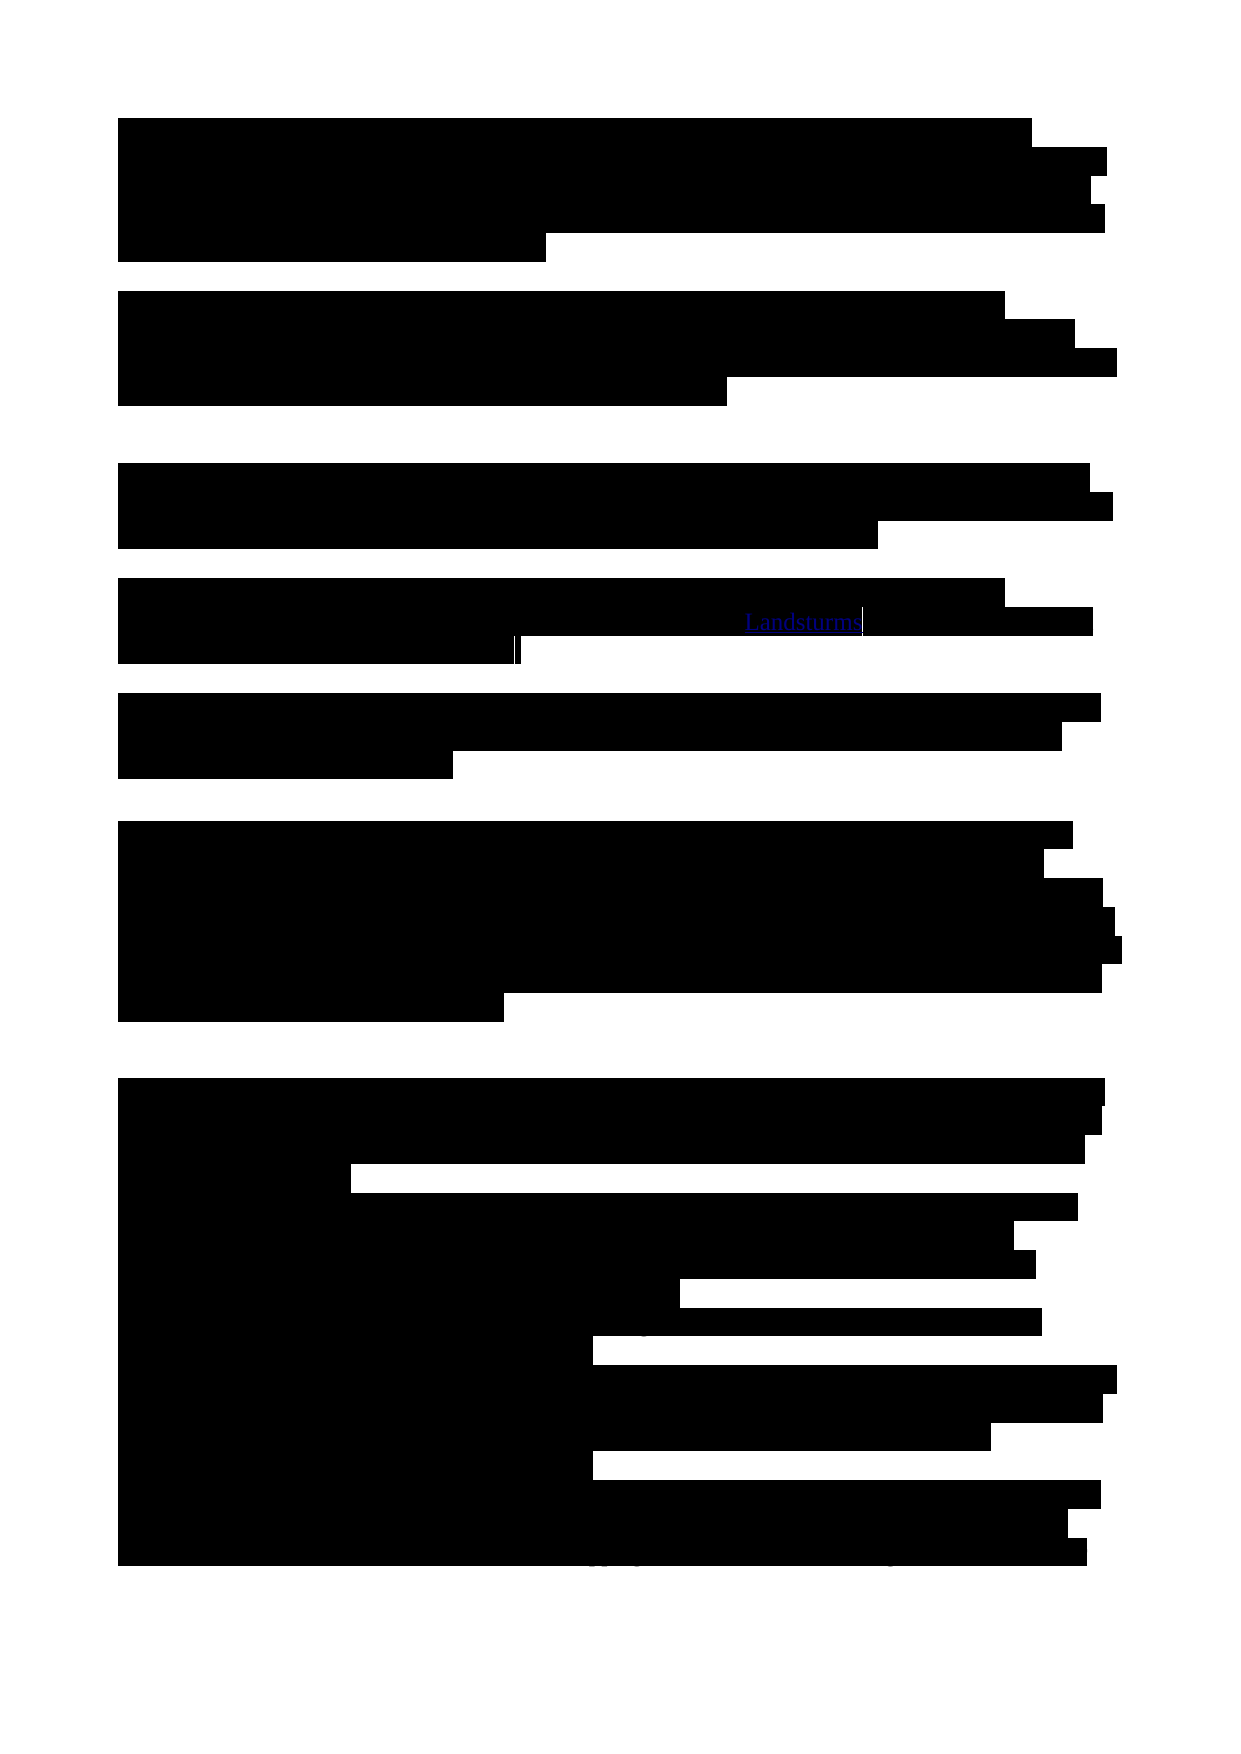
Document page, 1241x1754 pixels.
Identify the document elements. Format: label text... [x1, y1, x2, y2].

text 1916 bis 1918 nahm Knappe am Ersten Weltkrieg als „ungedienter Landsturmmann“ teil (SCHMID, 1937, S.6), einer Bezeichnung für Angehörige des Landsturms, die im Frieden keinen Militärdienst geleistet hatten (www-69). [118, 578, 1122, 664]
text Der „erste Baumeister des Führers“ Trost schrieb an Kultusminister Hans Schemm zu dieser Zeit: „eine gesunde und verinnerlichte Kunst […] wird durch die zersetzenden Bestrebungen einiger Persönlichkeiten, zu denen auch Professor Knappe gehört, desavouiert, zum größten Schaden für [118, 1480, 1122, 1566]
text 1926 folgte dann seine Ernennung zum Professor und 1930 die Einstellung bei der Technischen Hochschule München für den Bereich „Plastik“, im Studium der Architektur (www-68). Der Grundsatz seiner Lehrmethode war zu dieser Zeit: “[…] daß Werke der Bildhauerei am Bau „nicht aus dem bloßen Dekorieren“ kommen [..]“ sollten (GRESER & GRIMM, 2015, S.6). Hier wurde er vor allem durch die „Neue Künstlervereinigung München“, unter anderem vertreten durch berühmte Künstlerpersönlichkeiten wie Marianne Werefkin, Wassily Kandinsky, Franz Marc, August Macke und Paul Klee, geprägt (POHL, 2017). [118, 821, 1122, 1022]
text Seit dem 30.01.1915 war der Künstler mit Marianne Kopp verheiratet. Die beiden bekamen 1917 ihre Tochter Liselotte (gestorben am 2.3. 1932) und 1920 einen Sohn, den sie Hans Heiner, nannten gefallen am 18.7.1943 in Russland (GGF, 1975, S.9) (SCHMID, 1973, S.6). [118, 463, 1122, 549]
text 1933 erhielt Knappe durch das NS-Regime ein Berufsverbot als „Kulturbolschewist“ (GRESER & GRIMM, 2015, S.6), was zur Folge hatte, dass sein Lehrauftrag, nach Meinungsverschiedenheiten der beiden Professoren Vorhölzer und Bestelmeyer (GRESER & GRIMM, 2015, S.6), an der TU nicht verlängert wurde. [118, 1078, 1122, 1193]
text Dies wurde hauptsächlich vorangetrieben durch den Bildhauer und SA-Hauptscharführer Hanns Markus Heinlein (1888-1965), der Knappe wegen seiner „Kunstrichtung und Gesinnung“ diffamierte. Heinlein übernahm seine Nachfolge. Dieser war seit 1931 politischer Leiter der NSDAP (HERRMANN & NERDINGER, 2018, S.204). [118, 1193, 1122, 1308]
text Er setzte die ägyptische Technik des Tiefenschnittreliefs ein, um seinen expressionistischen Neigungen Ausdruck zu verleihen (RIGATO, 2019, S.3). Die Ägypter verwendeten seiner Aussage nach maßgeblich das Prinzip der Stufung, um zur Form zu kommen, die Griechen die Kannelüre, die Romanen die Höhlung, die Gotiker das Profil (BECK, 1950, S.17) und die Künstler seiner Zeit die „leere Hohlkehle“(BECK, 1950, S.18). [118, 118, 1122, 262]
text Schon seit dem ersten Weltkrieg waren auch die Zerstörungen des Krieges und die damit verbundene Mahnung zum Frieden immer ein zentrales Thema des Künstlers (FISCHER, 2013, S.135). Seine ersten Glasgemälde stellte er 1920 im Kunstgewerbeverein München aus, viele davon befinden sich heute in Privatbesitz (FISCHER, 2013, S.131). [118, 291, 1122, 406]
text Ein weiterer Grund seiner Entlassung war die Zusammenarbeit mit dem „radikal-modernen“ Robert Vorhoelzer (1884-1954), der bei den Nationalsozialisten als Hauptakteur der sehr funktionalistisch bauenden Bayerischen Postbauschule aus architektonischer Sicht nicht sehr beliebt war (HERRMANN & NERDINGER, 2018, S.203). [118, 1365, 1122, 1480]
text Auch die in Aussicht gestellte Professur als Nachfolger von Ernst Pfeifer, wurde nicht erteilt (HERRMANN & NERDINGER, 2018, S.204). [118, 1308, 1122, 1365]
text 1925 bis 1930 arbeitete der Künstler für die Friedhofsbauten am Perlacher Forst und Nordfriedhof mit den Münchner Stadtbauräten und Architekten Theodor Fischer und Hermann Leitenstorfer zusammen (RIGATO, 2019, S.3). [118, 693, 1122, 779]
